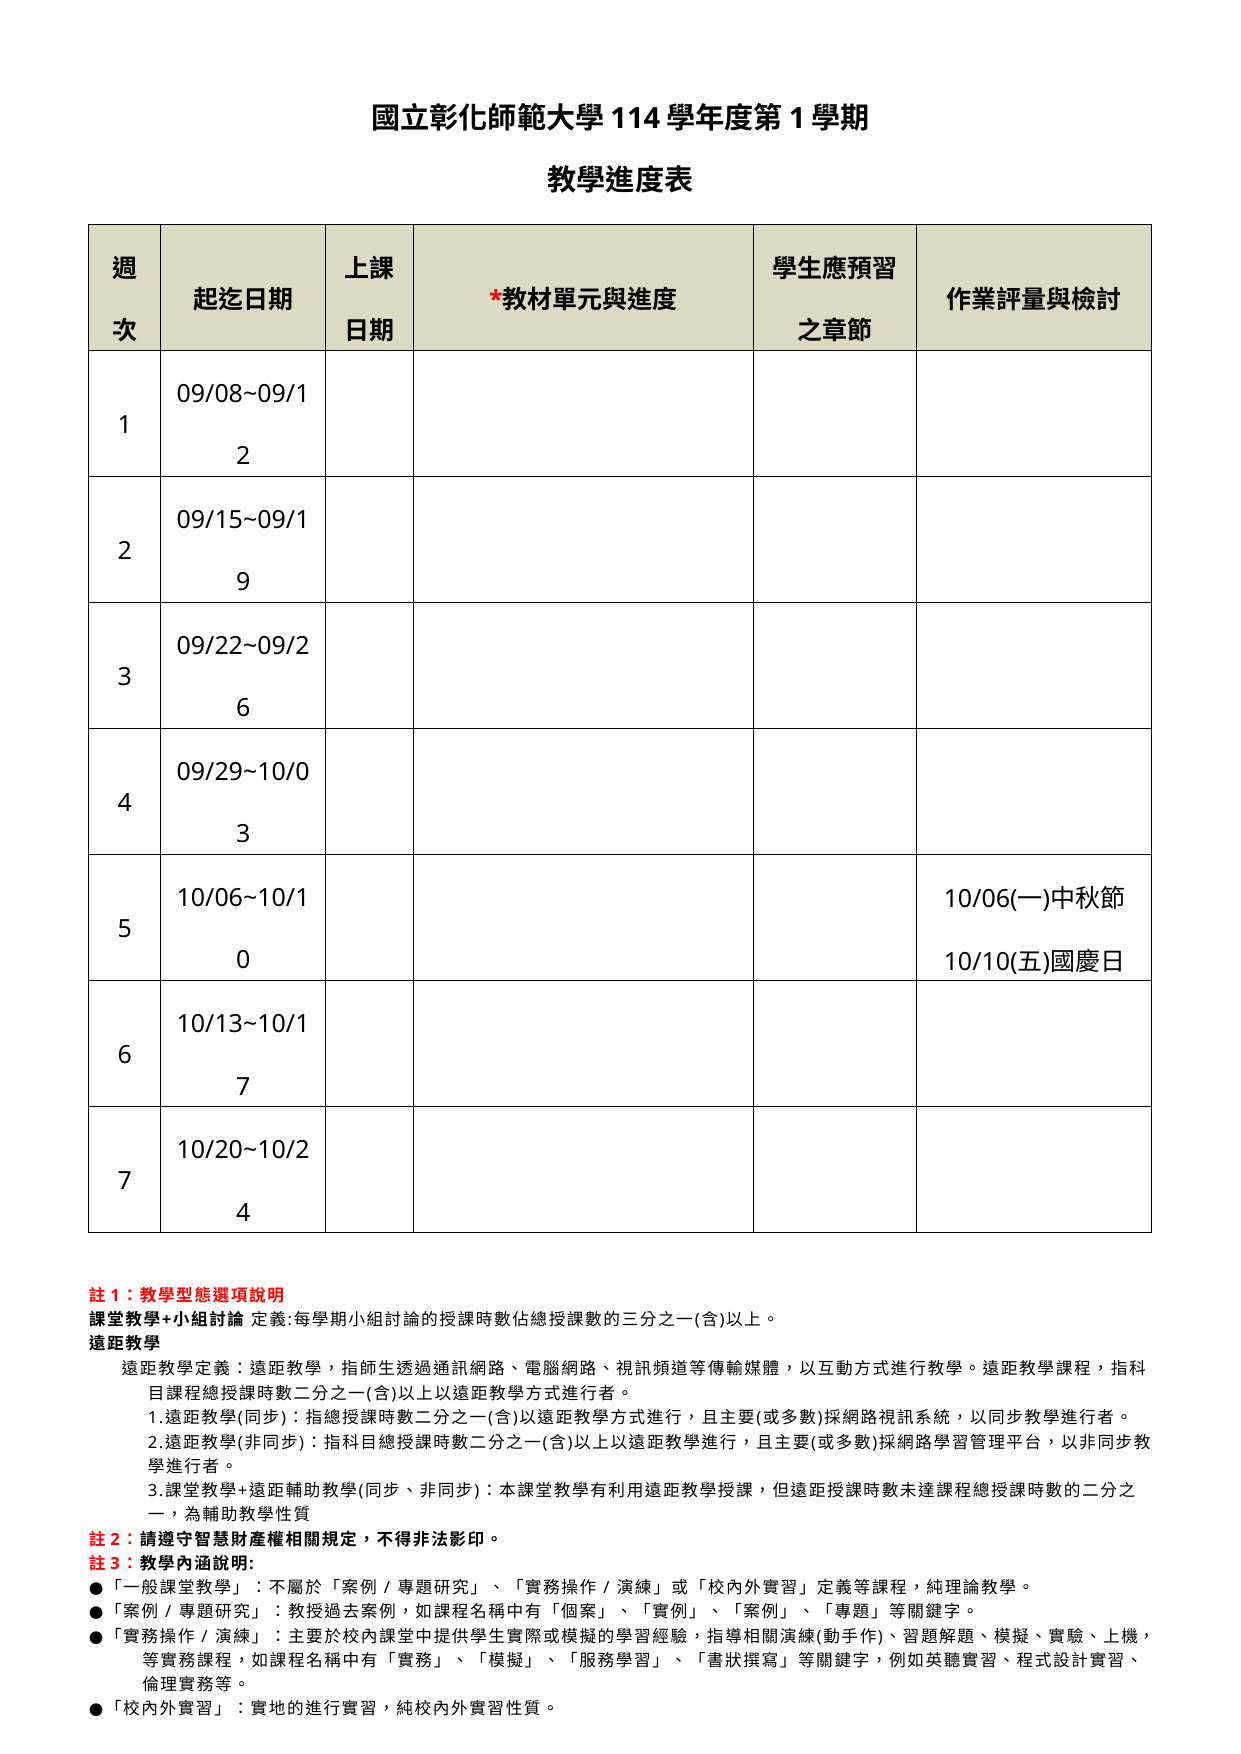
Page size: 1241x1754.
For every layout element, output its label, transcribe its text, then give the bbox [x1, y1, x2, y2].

table_cell [754, 351, 916, 476]
table_cell [754, 477, 916, 602]
table_cell [414, 1107, 753, 1232]
table_cell 1 [89, 351, 160, 476]
table_cell [326, 1107, 413, 1232]
table_cell [754, 603, 916, 728]
table_cell [754, 729, 916, 854]
table_cell [917, 351, 1151, 476]
table_cell 10/13~10/17 [161, 981, 325, 1106]
table_cell [917, 477, 1151, 602]
table_cell 7 [89, 1107, 160, 1232]
table_cell [414, 477, 753, 602]
table_cell 3 [89, 603, 160, 728]
table_header 週次 [89, 225, 160, 350]
table_cell 5 [89, 855, 160, 980]
table_cell [326, 729, 413, 854]
table_header 作業評量與檢討 [917, 225, 1151, 350]
table_cell [414, 729, 753, 854]
text 國立彰化師範大學114學年度第1學期 [89, 74, 1152, 136]
table_cell [414, 351, 753, 476]
table_cell [326, 981, 413, 1106]
table_cell 4 [89, 729, 160, 854]
table_cell 09/08~09/12 [161, 351, 325, 476]
table_cell [917, 729, 1151, 854]
table_cell [414, 603, 753, 728]
table_header 學生應預習之章節 [754, 225, 916, 350]
table_cell [917, 1107, 1151, 1232]
table_cell [754, 855, 916, 980]
text 教學進度表 [89, 136, 1152, 199]
table_cell 09/15~09/19 [161, 477, 325, 602]
table_cell [326, 603, 413, 728]
table_cell 09/22~09/26 [161, 603, 325, 728]
table_cell 6 [89, 981, 160, 1106]
table_cell [754, 981, 916, 1106]
table_cell [754, 1107, 916, 1232]
table_cell 10/06~10/10 [161, 855, 325, 980]
table_cell [414, 981, 753, 1106]
table_cell [326, 477, 413, 602]
table_cell 2 [89, 477, 160, 602]
table_cell [917, 981, 1151, 1106]
table_cell [326, 351, 413, 476]
table_cell [917, 603, 1151, 728]
table_header *教材單元與進度 [414, 225, 753, 350]
table_cell [414, 855, 753, 980]
table_cell 09/29~10/03 [161, 729, 325, 854]
table_header 上課日期 [326, 225, 413, 350]
table_cell 10/20~10/24 [161, 1107, 325, 1232]
table_cell [326, 855, 413, 980]
table_cell 10/06(一)中秋節 10/10(五)國慶日 [917, 855, 1151, 980]
table_header 起迄日期 [161, 225, 325, 350]
